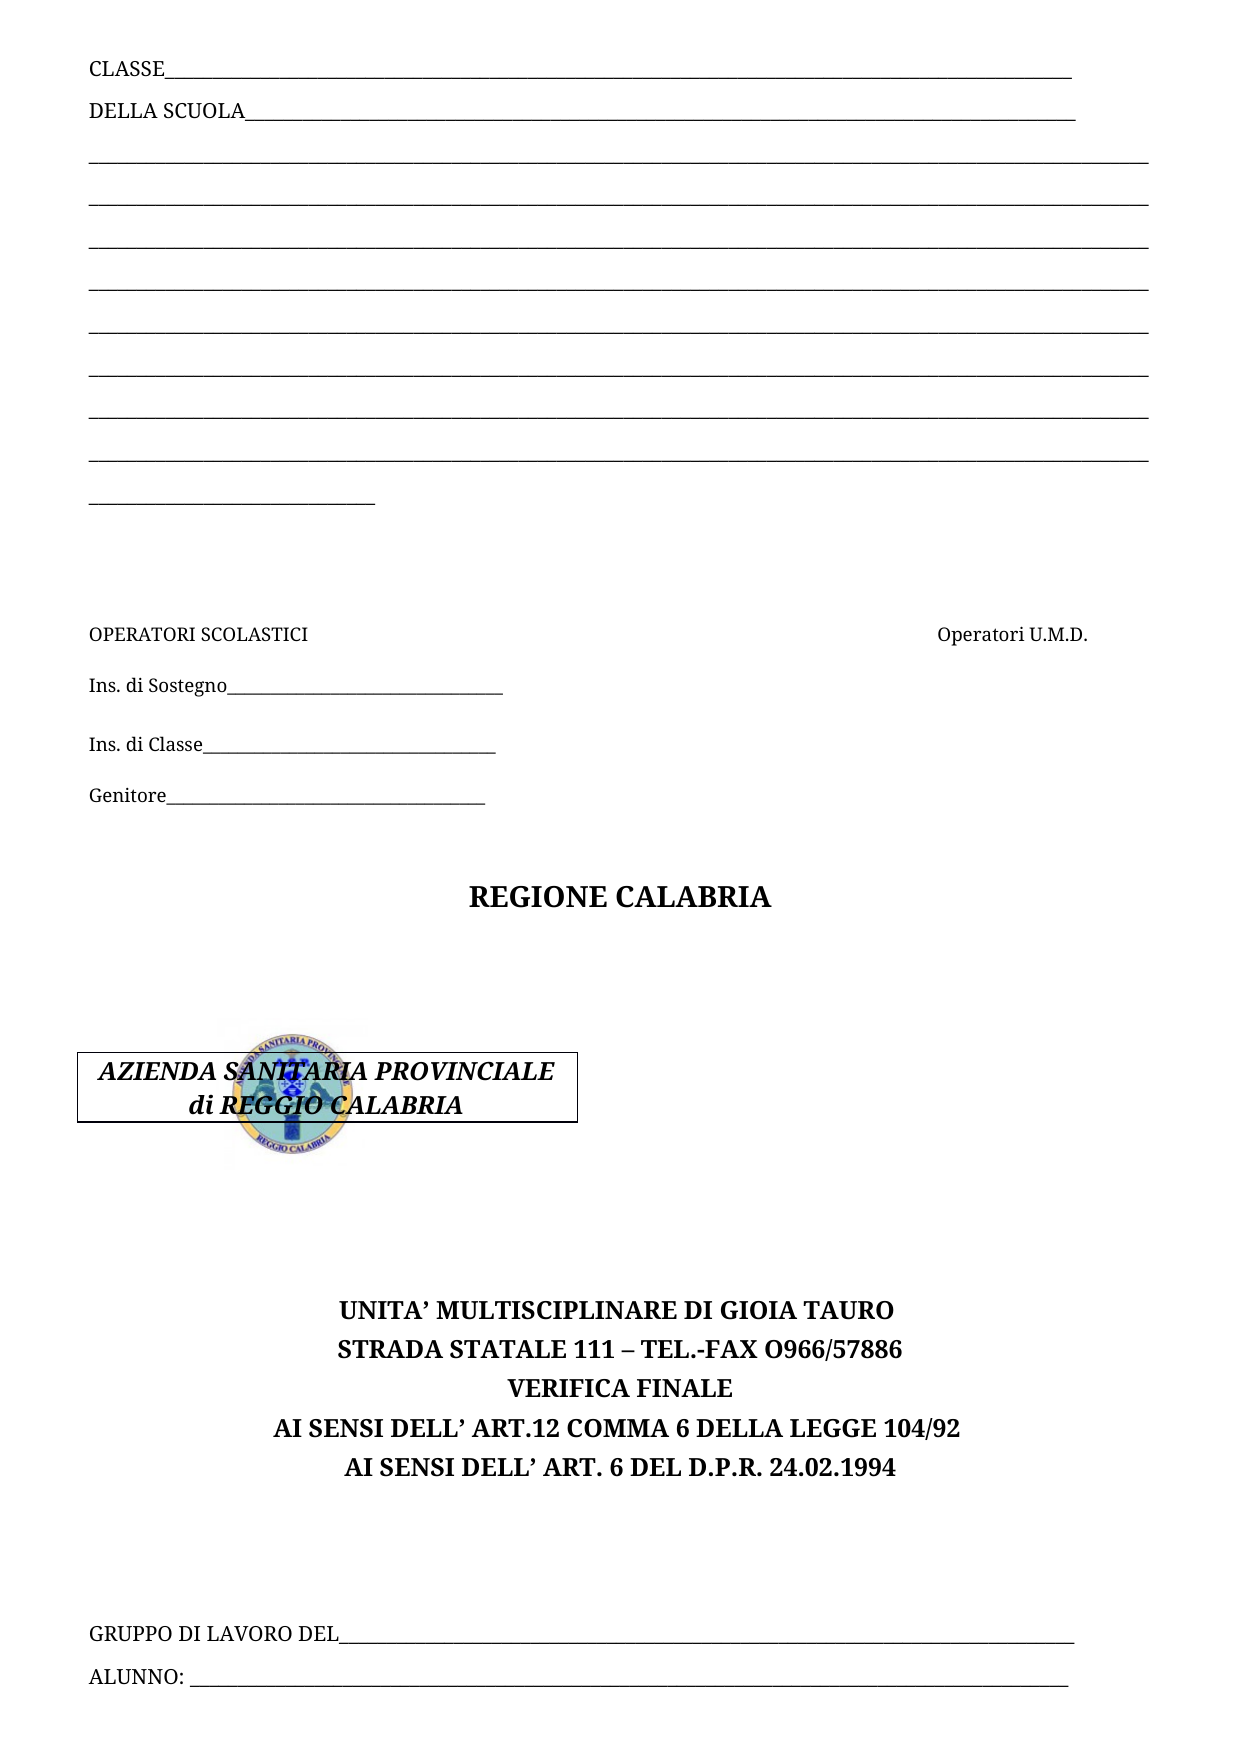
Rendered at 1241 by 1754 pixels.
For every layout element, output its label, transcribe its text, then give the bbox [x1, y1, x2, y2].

text UNITA’ MULTISCIPLINARE DI GIOIA TAURO [89, 1293, 1152, 1327]
picture [216, 1018, 369, 1052]
picture [216, 1123, 369, 1170]
text Genitore_____________________________________ [89, 783, 1152, 808]
text VERIFICA FINALE [89, 1371, 1152, 1405]
text CLASSE_______________________________________________________________________________________________ [89, 54, 1152, 82]
text Ins. di Classe__________________________________ [89, 732, 1152, 757]
text ALUNNO: ____________________________________________________________________________________________ [89, 1662, 1152, 1690]
table_header AZIENDA SANITARIA PROVINCIALE di REGGIO CALABRIA [78, 1053, 216, 1121]
text AI SENSI DELL’ ART. 6 DEL D.P.R. 24.02.1994 [89, 1449, 1152, 1483]
text OPERATORI SCOLASTICI Operatori U.M.D. [89, 621, 1152, 647]
picture [216, 1053, 369, 1121]
text DELLA SCUOLA_______________________________________________________________________________________ [89, 96, 1152, 125]
text REGIONE CALABRIA [89, 876, 1152, 916]
text ______________________________________________________________________________________________________________________________________________________________________________________________________________________________________________________________________________________________________________________________________________________________________________________________________________________________________________________________________________________________________________________________________________________________________________________________________________________________________________________________________________________________________________________________________________________________________________________________________________________________________________________________________________________________________________________________________________________ [89, 139, 1152, 508]
table_header AZIENDA SANITARIA PROVINCIALE di REGGIO CALABRIA [369, 1053, 577, 1121]
text GRUPPO DI LAVORO DEL_____________________________________________________________________________ [89, 1619, 1152, 1648]
text STRADA STATALE 111 – TEL.-FAX O966/57886 [89, 1332, 1152, 1366]
text AI SENSI DELL’ ART.12 COMMA 6 DELLA LEGGE 104/92 [89, 1410, 1152, 1444]
text Ins. di Sostegno________________________________ [89, 672, 1152, 698]
